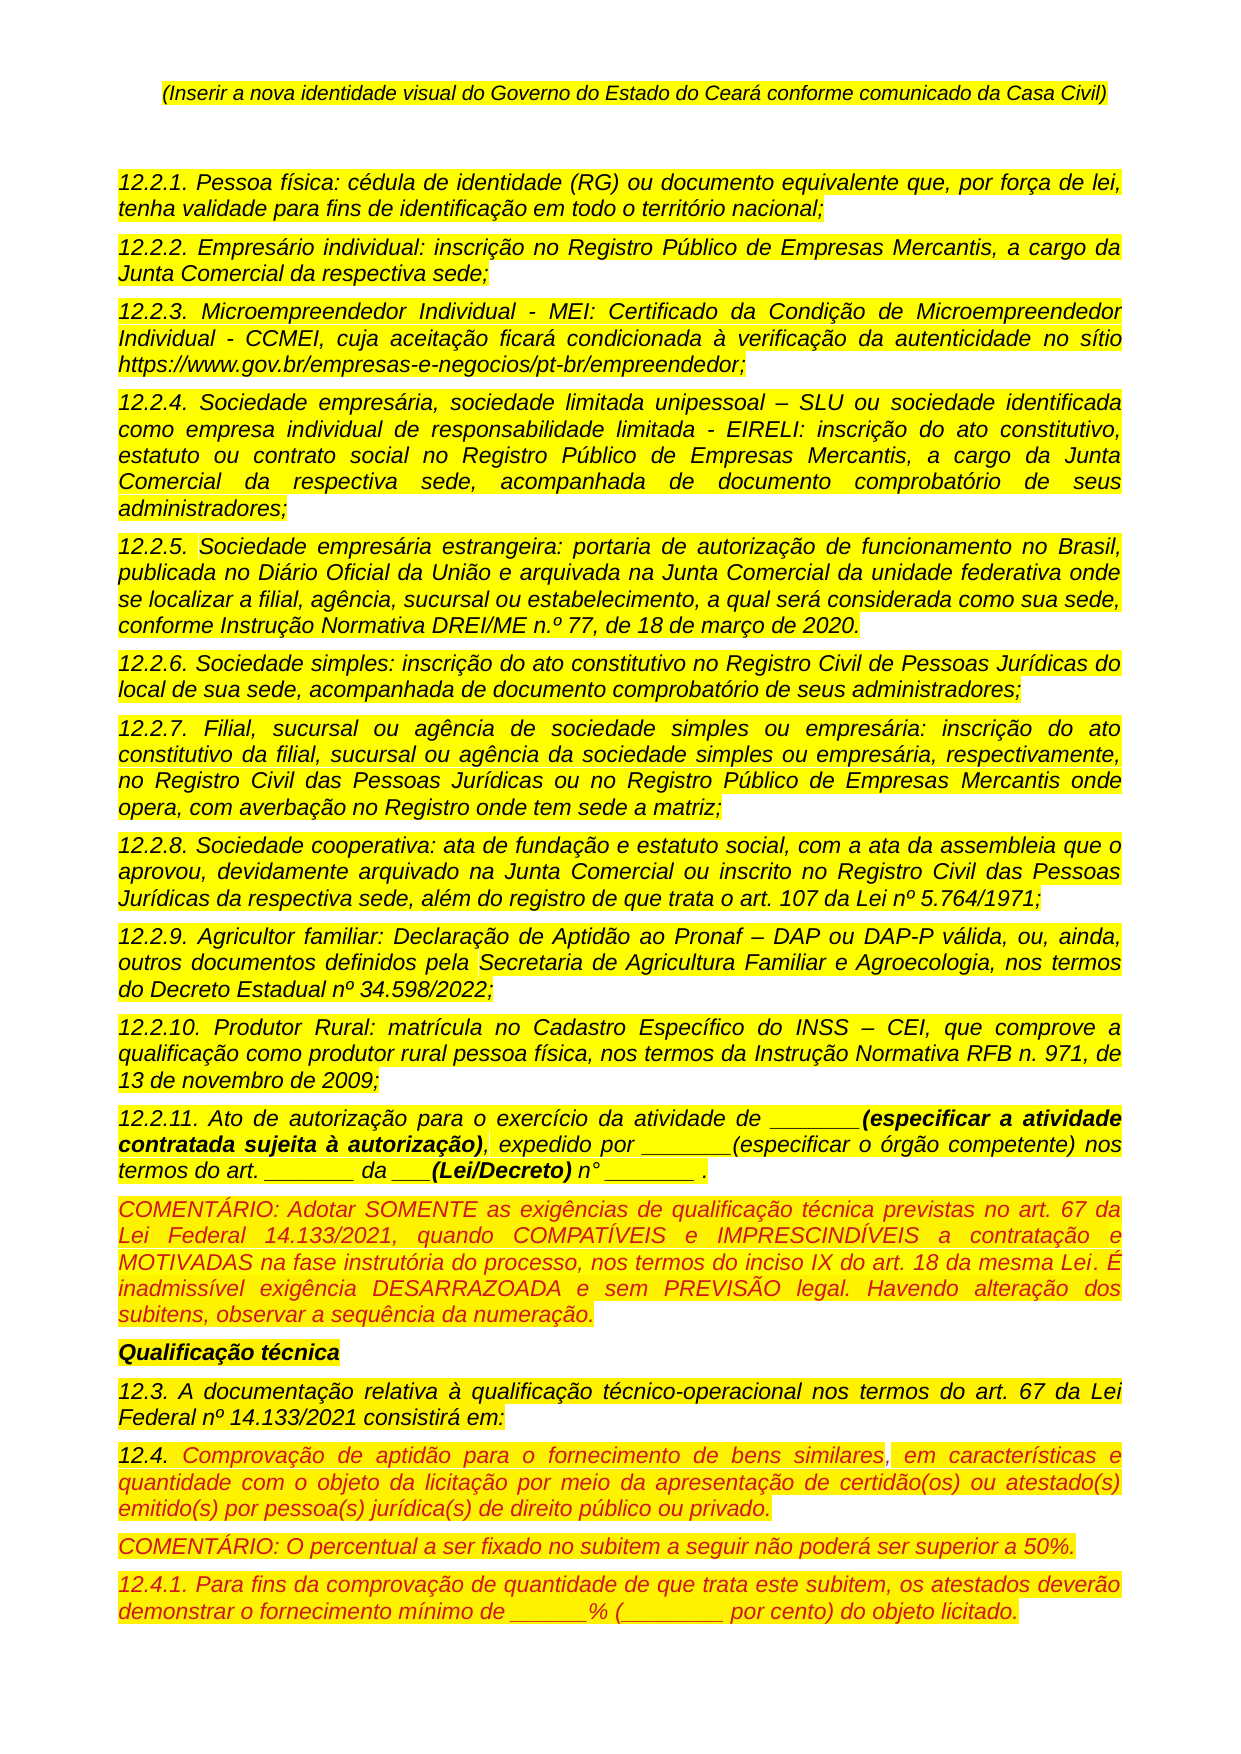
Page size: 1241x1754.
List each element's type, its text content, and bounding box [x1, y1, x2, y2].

text 12.2.7. Filial, sucursal ou agência de sociedade simples ou empresária: inscrição do ato constitutivo da filial, sucursal ou agência da sociedade simples ou empresária, respectivamente, no Registro Civil das Pessoas Jurídicas ou no Registro Público de Empresas Mercantis onde opera, com averbação no Registro onde tem sede a matriz; [118, 715, 1122, 820]
text Qualificação técnica [118, 1339, 1122, 1366]
text 12.2.8. Sociedade cooperativa: ata de fundação e estatuto social, com a ata da assembleia que o aprovou, devidamente arquivado na Junta Comercial ou inscrito no Registro Civil das Pessoas Jurídicas da respectiva sede, além do registro de que trata o art. 107 da Lei nº 5.764/1971; [118, 832, 1122, 911]
text 12.2.3. Microempreendedor Individual - MEI: Certificado da Condição de Microempreendedor Individual - CCMEI, cuja aceitação ficará condicionada à verificação da autenticidade no sítio https://www.gov.br/empresas-e-negocios/pt-br/empreendedor; [118, 298, 1122, 377]
text 12.2.5. Sociedade empresária estrangeira: portaria de autorização de funcionamento no Brasil, publicada no Diário Oficial da União e arquivada na Junta Comercial da unidade federativa onde se localizar a filial, agência, sucursal ou estabelecimento, a qual será considerada como sua sede, conforme Instrução Normativa DREI/ME n.º 77, de 18 de março de 2020. [118, 533, 1122, 638]
text 12.2.11. Ato de autorização para o exercício da atividade de _______(especificar a atividade contratada sujeita à autorização), expedido por _______(especificar o órgão competente) nos termos do art. _______ da ___(Lei/Decreto) n° _______ . [118, 1105, 1122, 1184]
text COMENTÁRIO: Adotar SOMENTE as exigências de qualificação técnica previstas no art. 67 da Lei Federal 14.133/2021, quando COMPATÍVEIS e IMPRESCINDÍVEIS a contratação e MOTIVADAS na fase instrutória do processo, nos termos do inciso IX do art. 18 da mesma Lei. É inadmissível exigência DESARRAZOADA e sem PREVISÃO legal. Havendo alteração dos subitens, observar a sequência da numeração. [118, 1196, 1122, 1327]
text 12.2.9. Agricultor familiar: Declaração de Aptidão ao Pronaf – DAP ou DAP-P válida, ou, ainda, outros documentos definidos pela Secretaria de Agricultura Familiar e Agroecologia, nos termos do Decreto Estadual nº 34.598/2022; [118, 923, 1122, 1002]
text 12.4.1. Para fins da comprovação de quantidade de que trata este subitem, os atestados deverão demonstrar o fornecimento mínimo de ______% (________ por cento) do objeto licitado. [118, 1571, 1122, 1624]
text 12.2.10. Produtor Rural: matrícula no Cadastro Específico do INSS – CEI, que comprove a qualificação como produtor rural pessoa física, nos termos da Instrução Normativa RFB n. 971, de 13 de novembro de 2009; [118, 1014, 1122, 1093]
text COMENTÁRIO: O percentual a ser fixado no subitem a seguir não poderá ser superior a 50%. [118, 1533, 1122, 1559]
text 12.3. A documentação relativa à qualificação técnico-operacional nos termos do art. 67 da Lei Federal nº 14.133/2021 consistirá em: [118, 1378, 1122, 1430]
text 12.2.6. Sociedade simples: inscrição do ato constitutivo no Registro Civil de Pessoas Jurídicas do local de sua sede, acompanhada de documento comprobatório de seus administradores; [118, 650, 1122, 703]
text 12.2.2. Empresário individual: inscrição no Registro Público de Empresas Mercantis, a cargo da Junta Comercial da respectiva sede; [118, 234, 1122, 286]
text 12.2.4. Sociedade empresária, sociedade limitada unipessoal – SLU ou sociedade identificada como empresa individual de responsabilidade limitada - EIRELI: inscrição do ato constitutivo, estatuto ou contrato social no Registro Público de Empresas Mercantis, a cargo da Junta Comercial da respectiva sede, acompanhada de documento comprobatório de seus administradores; [118, 389, 1122, 521]
text 12.4. Comprovação de aptidão para o fornecimento de bens similares, em características e quantidade com o objeto da licitação por meio da apresentação de certidão(os) ou atestado(s) emitido(s) por pessoa(s) jurídica(s) de direito público ou privado. [118, 1442, 1122, 1521]
text 12.2.1. Pessoa física: cédula de identidade (RG) ou documento equivalente que, por força de lei, tenha validade para fins de identificação em todo o território nacional; [118, 169, 1122, 222]
